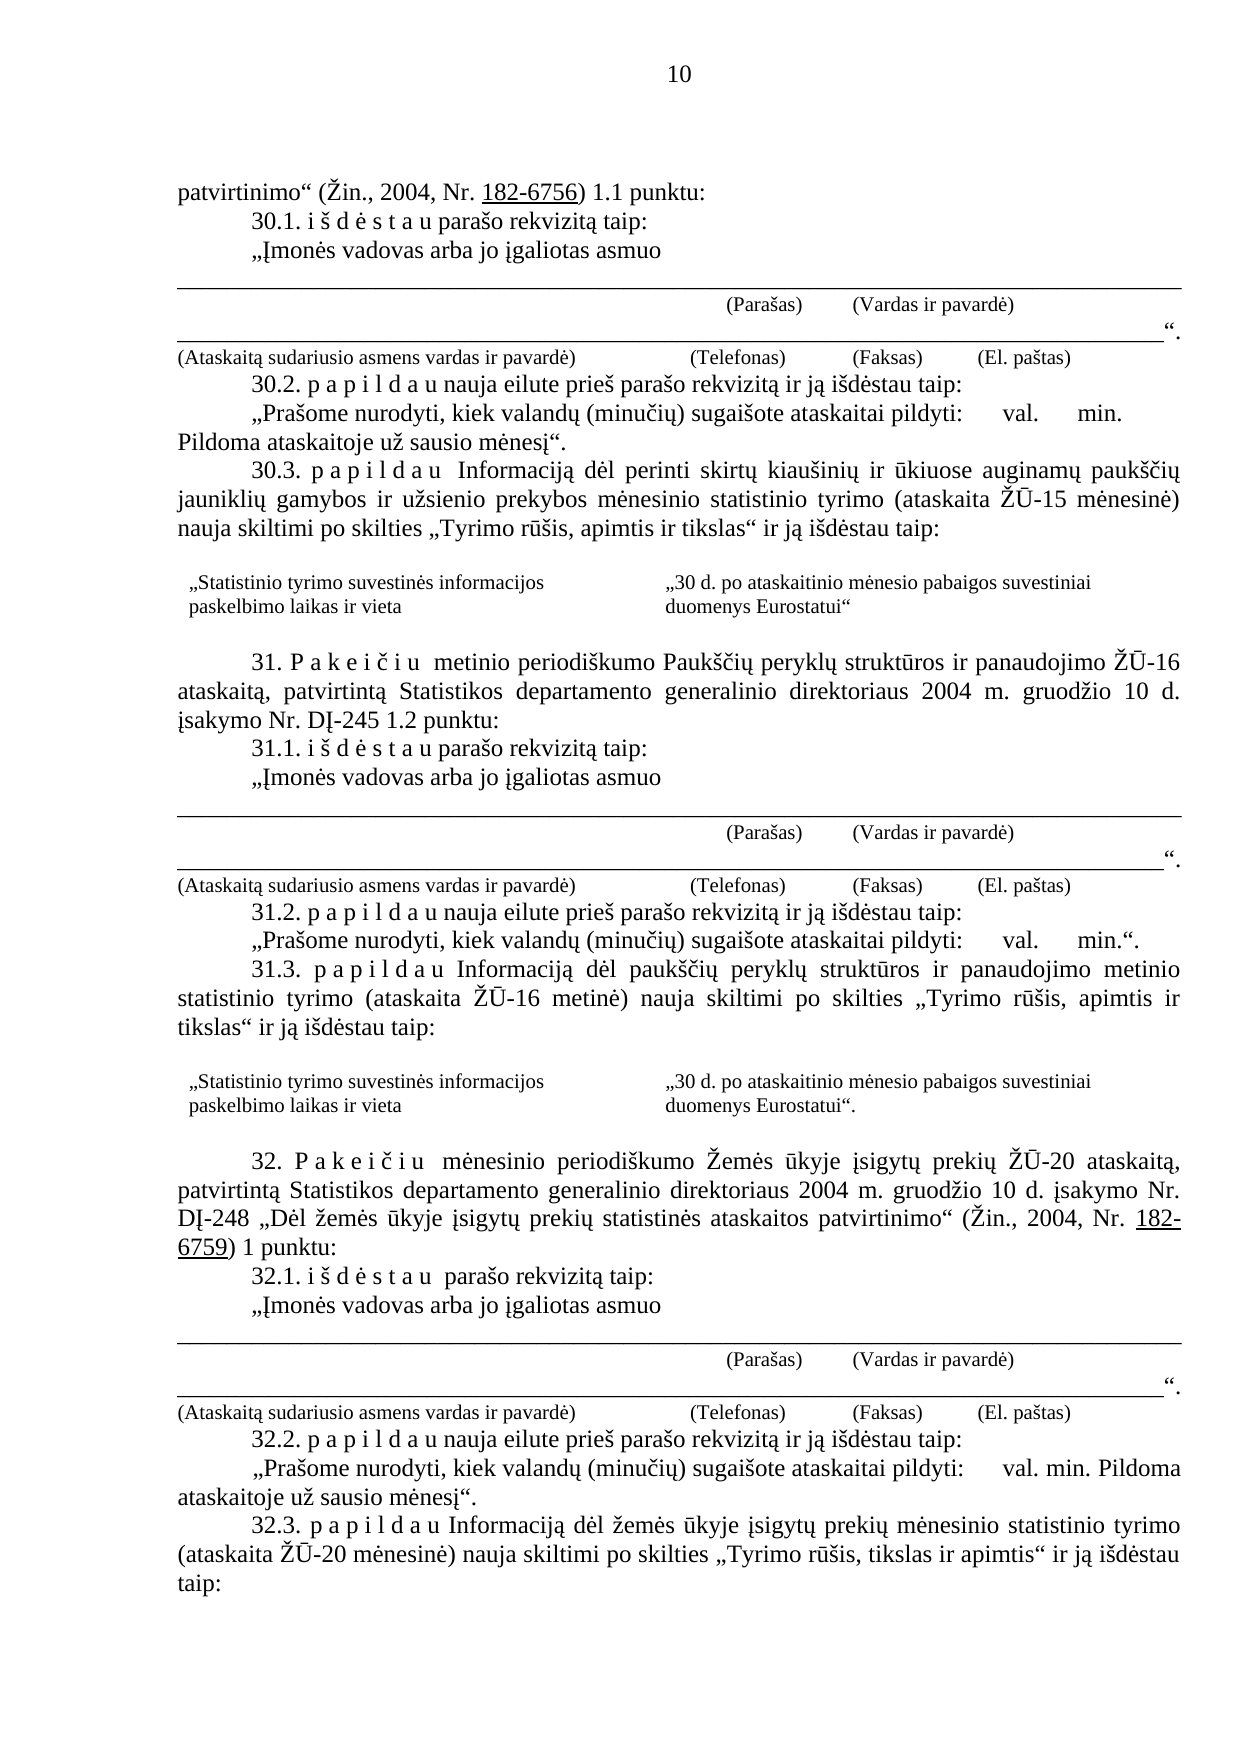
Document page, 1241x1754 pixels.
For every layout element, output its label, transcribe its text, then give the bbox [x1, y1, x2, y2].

text „Prašome nurodyti, kiek valandų (minučių) sugaišote ataskaitai pildyti: val. min. Pildoma ataskaitoje už sausio mėnesį“. [177, 1453, 1181, 1510]
text (Parašas) (Vardas ir pavardė) [652, 1347, 1181, 1371]
text 32.2. papildau nauja eilute prieš parašo rekvizitą ir ją išdėstau taip: [177, 1424, 1181, 1453]
text (Parašas) (Vardas ir pavardė) [652, 820, 1181, 844]
text 30.2. papildau nauja eilute prieš parašo rekvizitą ir ją išdėstau taip: [177, 369, 1181, 398]
text 31.1. išdėstau parašo rekvizitą taip: [177, 733, 1181, 762]
text 32. Pakeičiu mėnesinio periodiškumo Žemės ūkyje įsigytų prekių ŽŪ-20 ataskaitą, patvirtintą Statistikos departamento generalinio direktoriaus 2004 m. gruodžio 10 d. įsakymo Nr. DĮ-248 „Dėl žemės ūkyje įsigytų prekių statistinės ataskaitos patvirtinimo“ (Žin., 2004, Nr. 182-6759) 1 punktu: [177, 1146, 1181, 1261]
text “. [177, 844, 1181, 872]
text 31.3. papildau Informaciją dėl paukščių peryklų struktūros ir panaudojimo metinio statistinio tyrimo (ataskaita ŽŪ-16 metinė) nauja skiltimi po skilties „Tyrimo rūšis, apimtis ir tikslas“ ir ją išdėstau taip: [177, 954, 1181, 1040]
table_header „30 d. po ataskaitinio mėnesio pabaigos suvestiniai duomenys Eurostatui“. [654, 1069, 1181, 1117]
text “. [177, 316, 1181, 345]
text “. [177, 1371, 1181, 1400]
text 31. Pakeičiu metinio periodiškumo Paukščių peryklų struktūros ir panaudojimo ŽŪ-16 ataskaitą, patvirtintą Statistikos departamento generalinio direktoriaus 2004 m. gruodžio 10 d. įsakymo Nr. DĮ-245 1.2 punktu: [177, 647, 1181, 733]
text 30.3. papildau Informaciją dėl perinti skirtų kiaušinių ir ūkiuose auginamų paukščių jauniklių gamybos ir užsienio prekybos mėnesinio statistinio tyrimo (ataskaita ŽŪ-15 mėnesinė) nauja skiltimi po skilties „Tyrimo rūšis, apimtis ir tikslas“ ir ją išdėstau taip: [177, 455, 1181, 542]
table_header „30 d. po ataskaitinio mėnesio pabaigos suvestiniai duomenys Eurostatui“ [654, 570, 1181, 618]
text (Ataskaitą sudariusio asmens vardas ir pavardė) (Telefonas) (Faksas) (El. paštas) [177, 872, 1181, 897]
text „Įmonės vadovas arba jo įgaliotas asmuo [177, 235, 1181, 263]
table_header „Statistinio tyrimo suvestinės informacijos paskelbimo laikas ir vieta [177, 570, 654, 618]
text „Prašome nurodyti, kiek valandų (minučių) sugaišote ataskaitai pildyti: val. min. Pildoma ataskaitoje už sausio mėnesį“. [177, 398, 1181, 455]
text 32.3. papildau Informaciją dėl žemės ūkyje įsigytų prekių mėnesinio statistinio tyrimo (ataskaita ŽŪ-20 mėnesinė) nauja skiltimi po skilties „Tyrimo rūšis, tikslas ir apimtis“ ir ją išdėstau taip: [177, 1510, 1181, 1597]
text 30.1. išdėstau parašo rekvizitą taip: [177, 206, 1181, 235]
table_header „Statistinio tyrimo suvestinės informacijos paskelbimo laikas ir vieta [177, 1069, 654, 1117]
text (Parašas) (Vardas ir pavardė) [652, 292, 1181, 316]
text 32.1. išdėstau parašo rekvizitą taip: [177, 1261, 1181, 1290]
text 31.2. papildau nauja eilute prieš parašo rekvizitą ir ją išdėstau taip: [177, 897, 1181, 925]
text „Prašome nurodyti, kiek valandų (minučių) sugaišote ataskaitai pildyti: val. min.“. [177, 925, 1181, 954]
text „Įmonės vadovas arba jo įgaliotas asmuo [177, 1290, 1181, 1318]
text patvirtinimo“ (Žin., 2004, Nr. 182-6756) 1.1 punktu: [177, 177, 1181, 206]
text (Ataskaitą sudariusio asmens vardas ir pavardė) (Telefonas) (Faksas) (El. paštas) [177, 345, 1181, 369]
text „Įmonės vadovas arba jo įgaliotas asmuo [177, 762, 1181, 791]
text (Ataskaitą sudariusio asmens vardas ir pavardė) (Telefonas) (Faksas) (El. paštas) [177, 1400, 1181, 1424]
